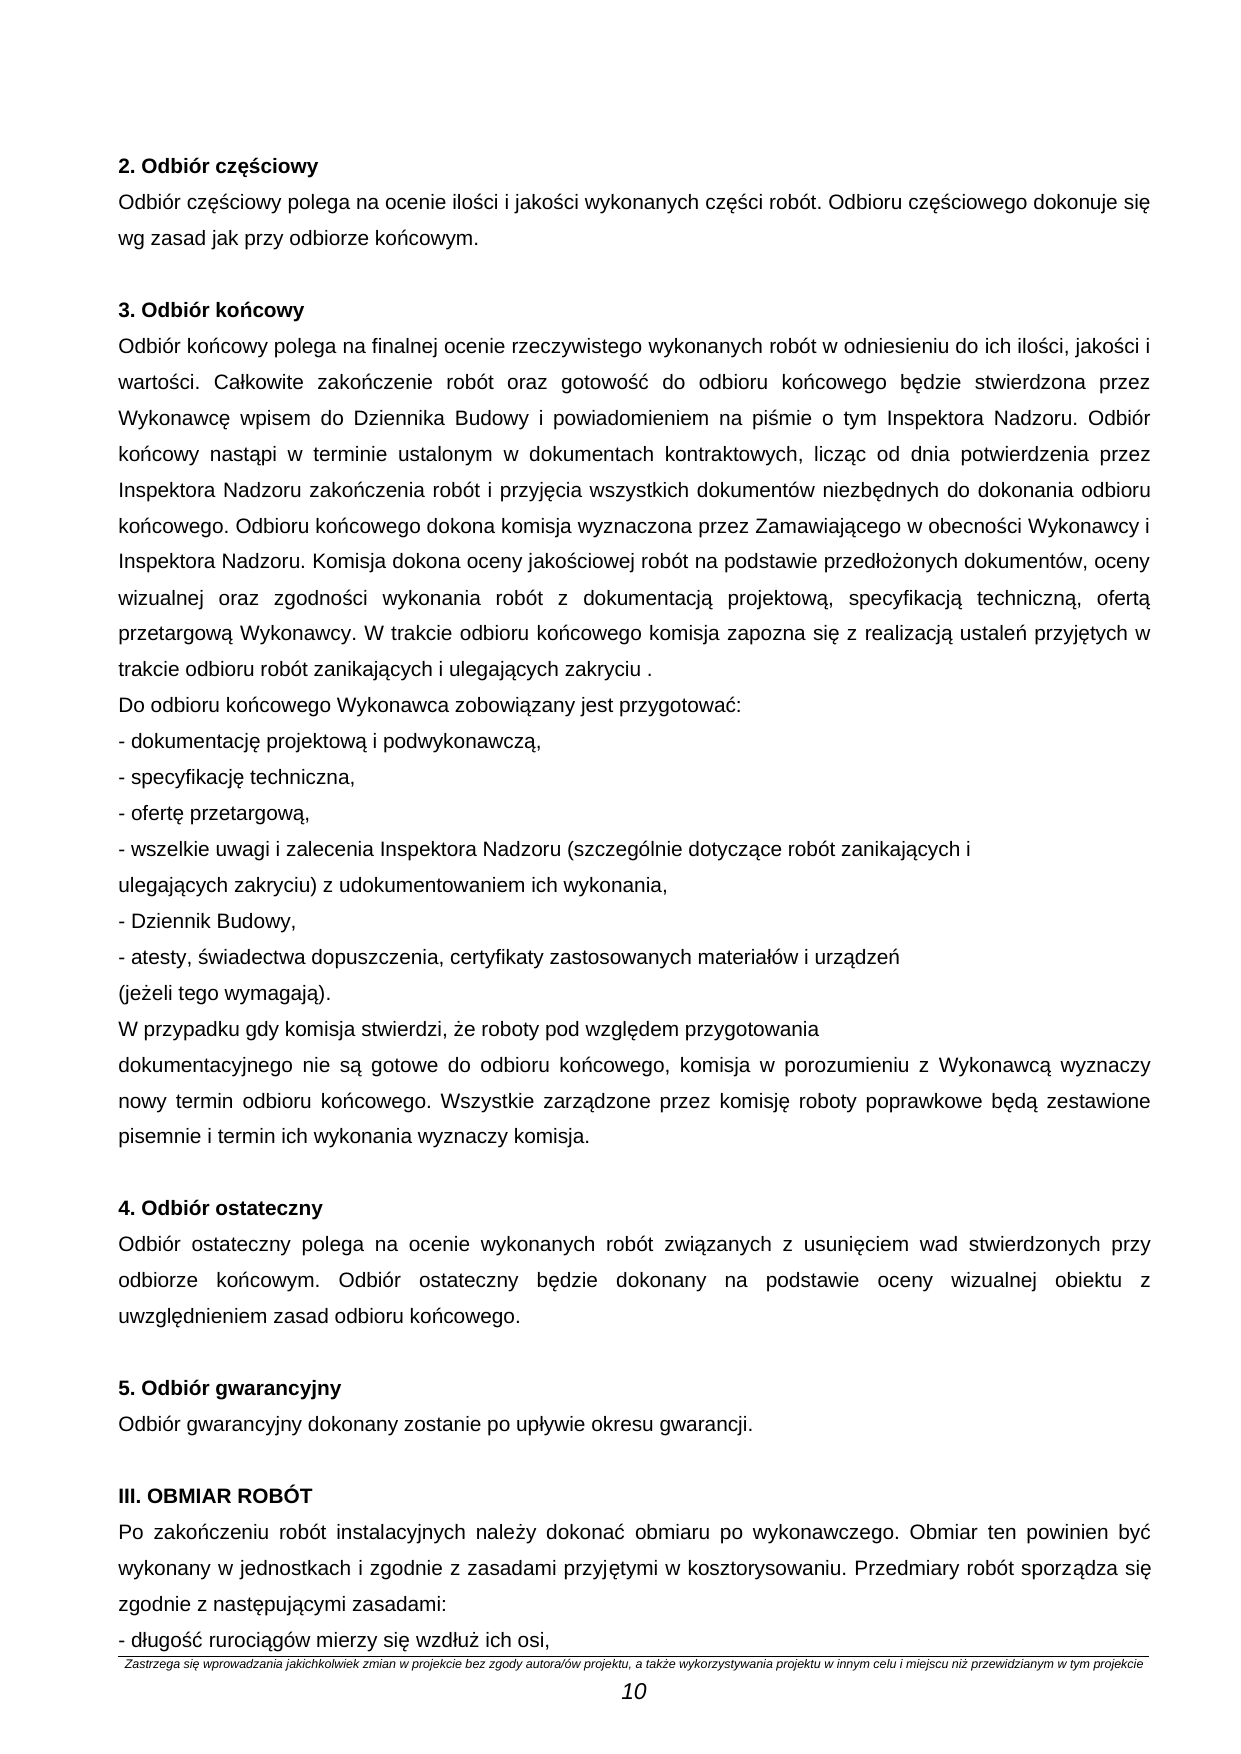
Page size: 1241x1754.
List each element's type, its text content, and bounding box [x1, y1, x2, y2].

text Odbiór częściowy polega na ocenie ilości i jakości wykonanych części robót. Odbioru częściowego dokonuje się wg zasad jak przy odbiorze końcowym. [118, 190, 1152, 250]
text Do odbioru końcowego Wykonawca zobowiązany jest przygotować: [118, 693, 1152, 717]
text (jeżeli tego wymagają). [118, 981, 1152, 1004]
subtitle 2. Odbiór częściowy [118, 154, 1152, 178]
subtitle 4. Odbiór ostateczny [118, 1196, 1152, 1220]
text W przypadku gdy komisja stwierdzi, że roboty pod względem przygotowania [118, 1017, 1152, 1041]
text - wszelkie uwagi i zalecenia Inspektora Nadzoru (szczególnie dotyczące robót zanikających i [118, 837, 1152, 861]
text ulegających zakryciu) z udokumentowaniem ich wykonania, [118, 873, 1152, 897]
text dokumentacyjnego nie są gotowe do odbioru końcowego, komisja w porozumieniu z Wykonawcą wyznaczy nowy termin odbioru końcowego. Wszystkie zarządzone przez komisję roboty poprawkowe będą zestawione pisemnie i termin ich wykonania wyznaczy komisja. [118, 1052, 1152, 1148]
subtitle III. OBMIAR ROBÓT [118, 1484, 1152, 1508]
text - Dziennik Budowy, [118, 909, 1152, 933]
text - specyfikację techniczna, [118, 765, 1152, 789]
text Odbiór końcowy polega na finalnej ocenie rzeczywistego wykonanych robót w odniesieniu do ich ilości, jakości i wartości. Całkowite zakończenie robót oraz gotowość do odbioru końcowego będzie stwierdzona przez Wykonawcę wpisem do Dziennika Budowy i powiadomieniem na piśmie o tym Inspektora Nadzoru. Odbiór końcowy nastąpi w terminie ustalonym w dokumentach kontraktowych, licząc od dnia potwierdzenia przez Inspektora Nadzoru zakończenia robót i przyjęcia wszystkich dokumentów niezbędnych do dokonania odbioru końcowego. Odbioru końcowego dokona komisja wyznaczona przez Zamawiającego w obecności Wykonawcy i Inspektora Nadzoru. Komisja dokona oceny jakościowej robót na podstawie przedłożonych dokumentów, oceny wizualnej oraz zgodności wykonania robót z dokumentacją projektową, specyfikacją techniczną, ofertą przetargową Wykonawcy. W trakcie odbioru końcowego komisja zapozna się z realizacją ustaleń przyjętych w trakcie odbioru robót zanikających i ulegających zakryciu . [118, 334, 1152, 681]
text - atesty, świadectwa dopuszczenia, certyfikaty zastosowanych materiałów i urządzeń [118, 945, 1152, 969]
subtitle 3. Odbiór końcowy [118, 298, 1152, 322]
text Odbiór ostateczny polega na ocenie wykonanych robót związanych z usunięciem wad stwierdzonych przy odbiorze końcowym. Odbiór ostateczny będzie dokonany na podstawie oceny wizualnej obiektu z uwzględnieniem zasad odbioru końcowego. [118, 1232, 1152, 1328]
subtitle 5. Odbiór gwarancyjny [118, 1376, 1152, 1400]
text - dokumentację projektową i podwykonawczą, [118, 729, 1152, 753]
text Odbiór gwarancyjny dokonany zostanie po upływie okresu gwarancji. [118, 1412, 1152, 1436]
text - ofertę przetargową, [118, 801, 1152, 825]
text Po zakończeniu robót instalacyjnych należy dokonać obmiaru po wykonawczego. Obmiar ten powinien być wykonany w jednostkach i zgodnie z zasadami przyjętymi w kosztorysowaniu. Przedmiary robót sporządza się zgodnie z następującymi zasadami: [118, 1520, 1152, 1616]
text - długość rurociągów mierzy się wzdłuż ich osi, [118, 1627, 1152, 1651]
